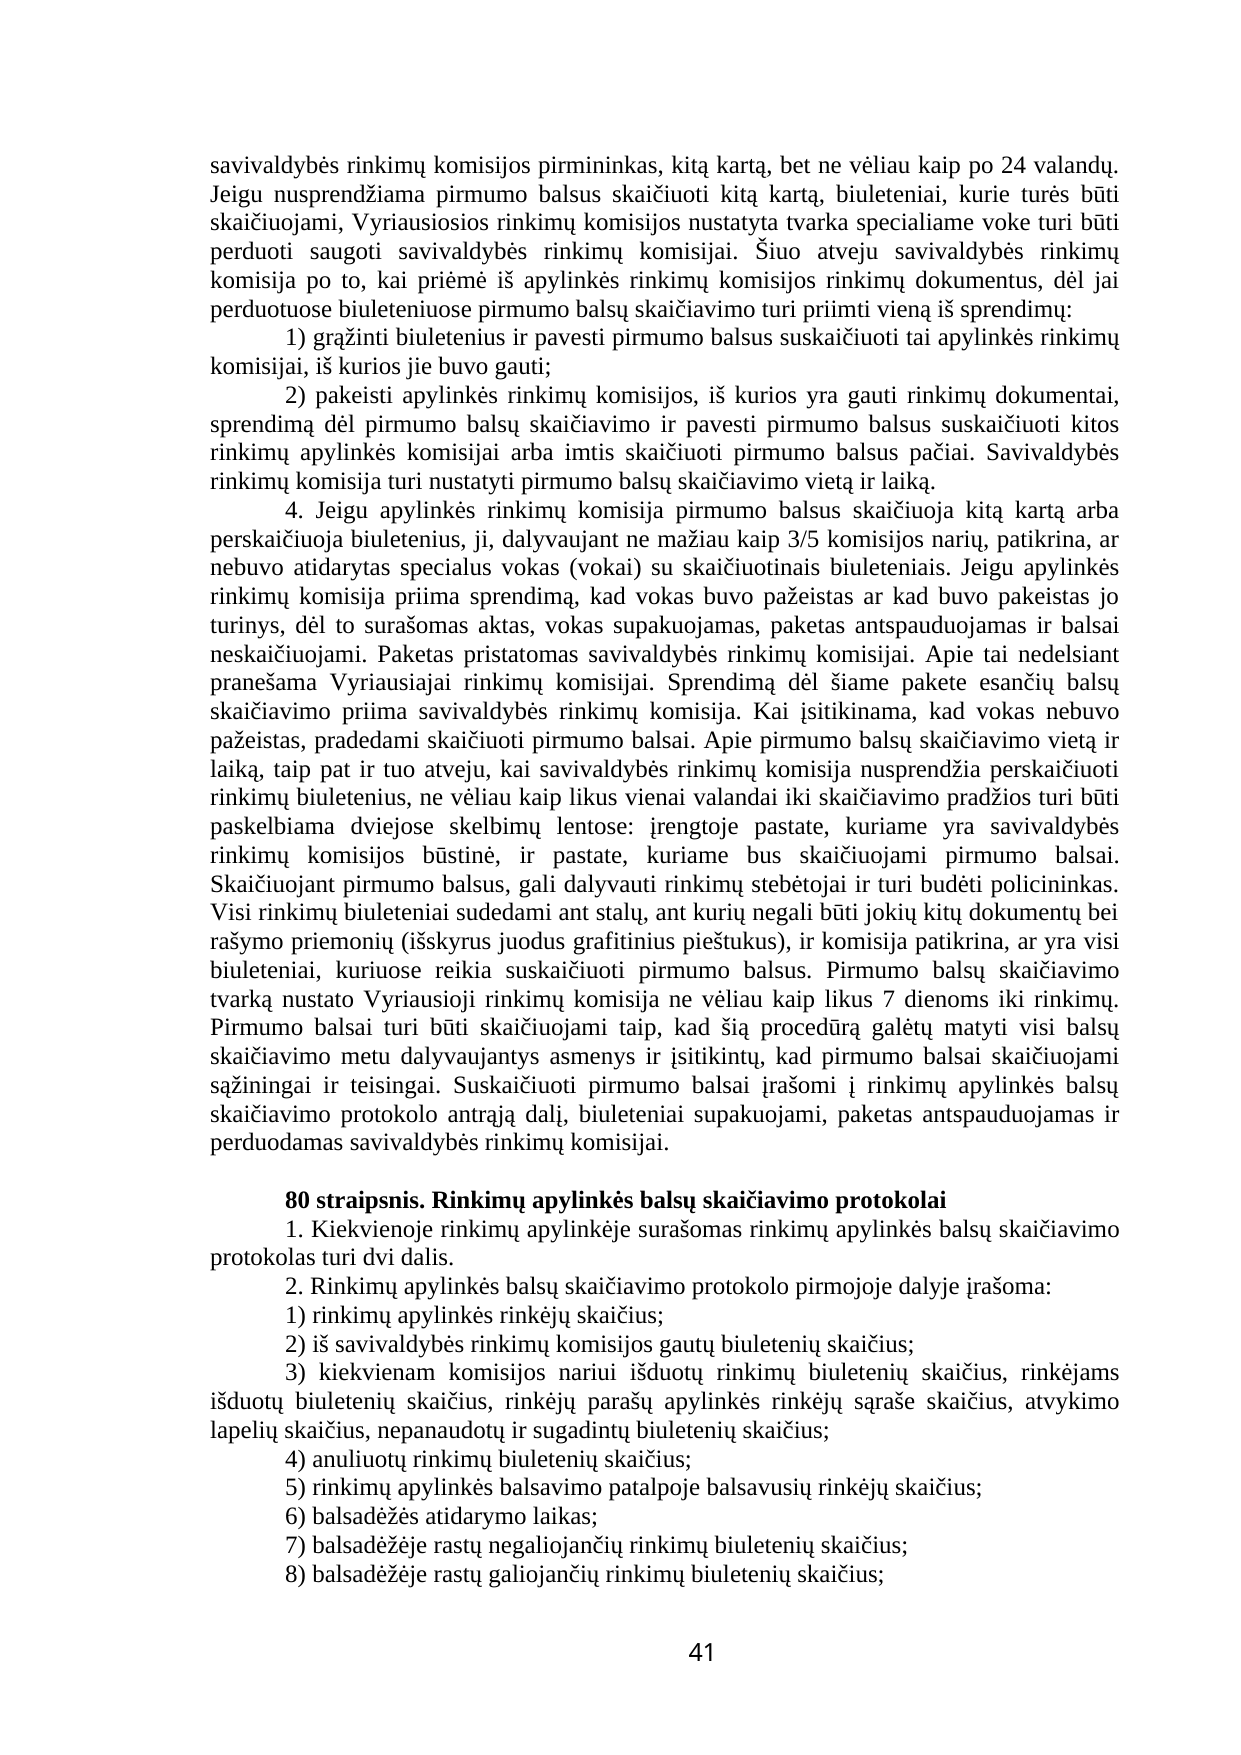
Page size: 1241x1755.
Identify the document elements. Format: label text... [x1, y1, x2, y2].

text 4) anuliuotų rinkimų biuletenių skaičius; [210, 1444, 1120, 1472]
text 80 straipsnis. Rinkimų apylinkės balsų skaičiavimo protokolai [210, 1185, 1120, 1214]
text 5) rinkimų apylinkės balsavimo patalpoje balsavusių rinkėjų skaičius; [210, 1472, 1120, 1501]
text 3) kiekvienam komisijos nariui išduotų rinkimų biuletenių skaičius, rinkėjams išduotų biuletenių skaičius, rinkėjų parašų apylinkės rinkėjų sąraše skaičius, atvykimo lapelių skaičius, nepanaudotų ir sugadintų biuletenių skaičius; [210, 1357, 1120, 1444]
text 7) balsadėžėje rastų negaliojančių rinkimų biuletenių skaičius; [210, 1530, 1120, 1559]
text 1. Kiekvienoje rinkimų apylinkėje surašomas rinkimų apylinkės balsų skaičiavimo protokolas turi dvi dalis. [210, 1214, 1120, 1271]
text 6) balsadėžės atidarymo laikas; [210, 1501, 1120, 1530]
text 1) rinkimų apylinkės rinkėjų skaičius; [210, 1300, 1120, 1329]
text 8) balsadėžėje rastų galiojančių rinkimų biuletenių skaičius; [210, 1559, 1120, 1587]
text 2. Rinkimų apylinkės balsų skaičiavimo protokolo pirmojoje dalyje įrašoma: [210, 1271, 1120, 1300]
text 2) iš savivaldybės rinkimų komisijos gautų biuletenių skaičius; [210, 1329, 1120, 1357]
text 1) grąžinti biuletenius ir pavesti pirmumo balsus suskaičiuoti tai apylinkės rinkimų komisijai, iš kurios jie buvo gauti; [210, 322, 1120, 380]
text 4. Jeigu apylinkės rinkimų komisija pirmumo balsus skaičiuoja kitą kartą arba perskaičiuoja biuletenius, ji, dalyvaujant ne mažiau kaip 3/5 komisijos narių, patikrina, ar nebuvo atidarytas specialus vokas (vokai) su skaičiuotinais biuleteniais. Jeigu apylinkės rinkimų komisija priima sprendimą, kad vokas buvo pažeistas ar kad buvo pakeistas jo turinys, dėl to surašomas aktas, vokas supakuojamas, paketas antspauduojamas ir balsai neskaičiuojami. Paketas pristatomas savivaldybės rinkimų komisijai. Apie tai nedelsiant pranešama Vyriausiajai rinkimų komisijai. Sprendimą dėl šiame pakete esančių balsų skaičiavimo priima savivaldybės rinkimų komisija. Kai įsitikinama, kad vokas nebuvo pažeistas, pradedami skaičiuoti pirmumo balsai. Apie pirmumo balsų skaičiavimo vietą ir laiką, taip pat ir tuo atveju, kai savivaldybės rinkimų komisija nusprendžia perskaičiuoti rinkimų biuletenius, ne vėliau kaip likus vienai valandai iki skaičiavimo pradžios turi būti paskelbiama dviejose skelbimų lentose: įrengtoje pastate, kuriame yra savivaldybės rinkimų komisijos būstinė, ir pastate, kuriame bus skaičiuojami pirmumo balsai. Skaičiuojant pirmumo balsus, gali dalyvauti rinkimų stebėtojai ir turi budėti policininkas. Visi rinkimų biuleteniai sudedami ant stalų, ant kurių negali būti jokių kitų dokumentų bei rašymo priemonių (išskyrus juodus grafitinius pieštukus), ir komisija patikrina, ar yra visi biuleteniai, kuriuose reikia suskaičiuoti pirmumo balsus. Pirmumo balsų skaičiavimo tvarką nustato Vyriausioji rinkimų komisija ne vėliau kaip likus 7 dienoms iki rinkimų. Pirmumo balsai turi būti skaičiuojami taip, kad šią procedūrą galėtų matyti visi balsų skaičiavimo metu dalyvaujantys asmenys ir įsitikintų, kad pirmumo balsai skaičiuojami sąžiningai ir teisingai. Suskaičiuoti pirmumo balsai įrašomi į rinkimų apylinkės balsų skaičiavimo protokolo antrąją dalį, biuleteniai supakuojami, paketas antspauduojamas ir perduodamas savivaldybės rinkimų komisijai. [210, 495, 1120, 1156]
text 2) pakeisti apylinkės rinkimų komisijos, iš kurios yra gauti rinkimų dokumentai, sprendimą dėl pirmumo balsų skaičiavimo ir pavesti pirmumo balsus suskaičiuoti kitos rinkimų apylinkės komisijai arba imtis skaičiuoti pirmumo balsus pačiai. Savivaldybės rinkimų komisija turi nustatyti pirmumo balsų skaičiavimo vietą ir laiką. [210, 380, 1120, 495]
text savivaldybės rinkimų komisijos pirmininkas, kitą kartą, bet ne vėliau kaip po 24 valandų. Jeigu nusprendžiama pirmumo balsus skaičiuoti kitą kartą, biuleteniai, kurie turės būti skaičiuojami, Vyriausiosios rinkimų komisijos nustatyta tvarka specialiame voke turi būti perduoti saugoti savivaldybės rinkimų komisijai. Šiuo atveju savivaldybės rinkimų komisija po to, kai priėmė iš apylinkės rinkimų komisijos rinkimų dokumentus, dėl jai perduotuose biuleteniuose pirmumo balsų skaičiavimo turi priimti vieną iš sprendimų: [210, 150, 1120, 322]
